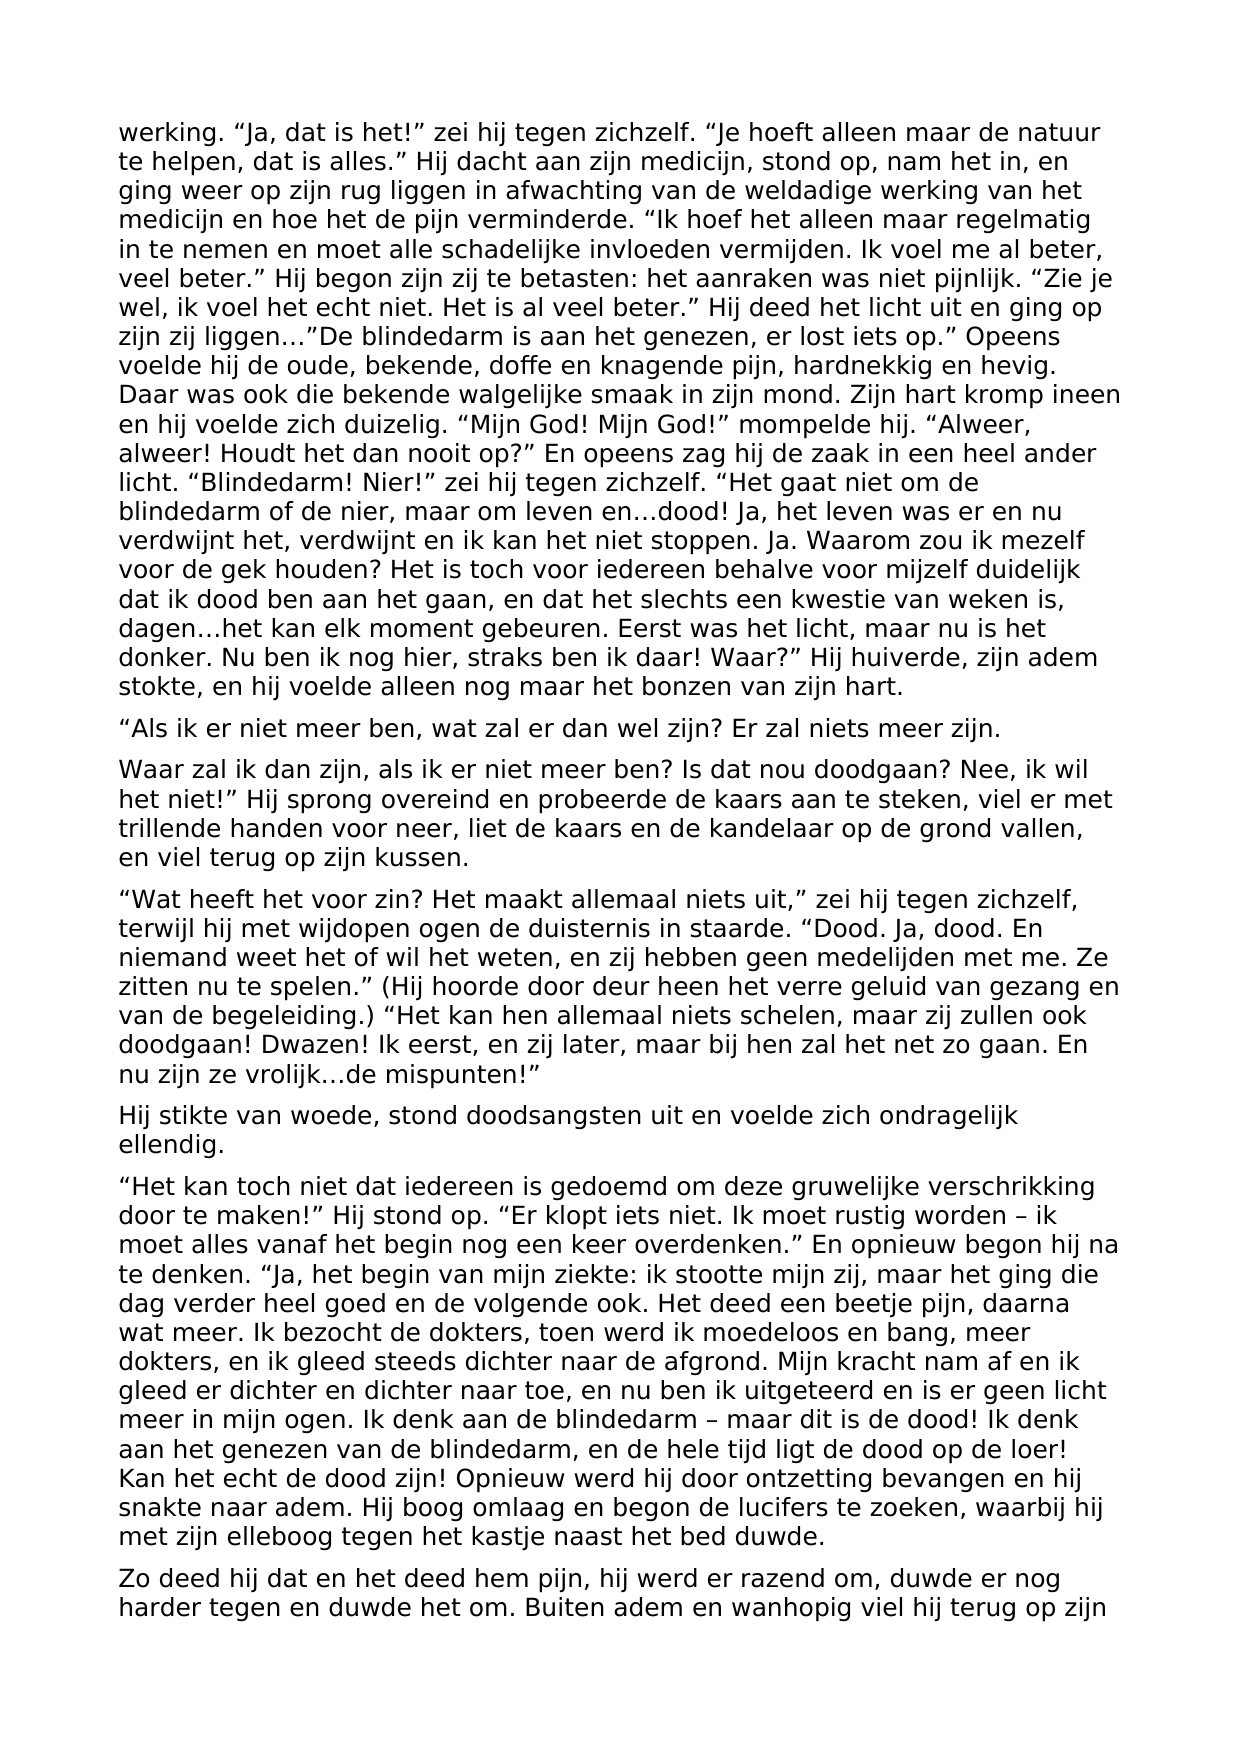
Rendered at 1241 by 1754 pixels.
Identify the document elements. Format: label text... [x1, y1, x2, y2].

text Waar zal ik dan zijn, als ik er niet meer ben? Is dat nou doodgaan? Nee, ik wil het niet!” Hij sprong overeind en probeerde de kaars aan te steken, viel er met trillende handen voor neer, liet de kaars en de kandelaar op de grond vallen, en viel terug op zijn kussen. [118, 756, 1122, 872]
text “Het kan toch niet dat iedereen is gedoemd om deze gruwelijke verschrikking door te maken!” Hij stond op. “Er klopt iets niet. Ik moet rustig worden – ik moet alles vanaf het begin nog een keer overdenken.” En opnieuw begon hij na te denken. “Ja, het begin van mijn ziekte: ik stootte mijn zij, maar het ging die dag verder heel goed en de volgende ook. Het deed een beetje pijn, daarna wat meer. Ik bezocht de dokters, toen werd ik moedeloos en bang, meer dokters, en ik gleed steeds dichter naar de afgrond. Mijn kracht nam af en ik gleed er dichter en dichter naar toe, en nu ben ik uitgeteerd en is er geen licht meer in mijn ogen. Ik denk aan de blindedarm – maar dit is de dood! Ik denk aan het genezen van de blindedarm, en de hele tijd ligt de dood op de loer! Kan het echt de dood zijn! Opnieuw werd hij door ontzetting bevangen en hij snakte naar adem. Hij boog omlaag en begon de lucifers te zoeken, waarbij hij met zijn elleboog tegen het kastje naast het bed duwde. [118, 1172, 1122, 1551]
text “Wat heeft het voor zin? Het maakt allemaal niets uit,” zei hij tegen zichzelf, terwijl hij met wijdopen ogen de duisternis in staarde. “Dood. Ja, dood. En niemand weet het of wil het weten, en zij hebben geen medelijden met me. Ze zitten nu te spelen.” (Hij hoorde door deur heen het verre geluid van gezang en van de begeleiding.) “Het kan hen allemaal niets schelen, maar zij zullen ook doodgaan! Dwazen! Ik eerst, en zij later, maar bij hen zal het net zo gaan. En nu zijn ze vrolijk…de mispunten!” [118, 885, 1122, 1089]
text Hij stikte van woede, stond doodsangsten uit en voelde zich ondragelijk ellendig. [118, 1101, 1122, 1160]
text Zo deed hij dat en het deed hem pijn, hij werd er razend om, duwde er nog harder tegen en duwde het om. Buiten adem en wanhopig viel hij terug op zijn [118, 1564, 1122, 1622]
text werking. “Ja, dat is het!” zei hij tegen zichzelf. “Je hoeft alleen maar de natuur te helpen, dat is alles.” Hij dacht aan zijn medicijn, stond op, nam het in, en ging weer op zijn rug liggen in afwachting van de weldadige werking van het medicijn en hoe het de pijn verminderde. “Ik hoef het alleen maar regelmatig in te nemen en moet alle schadelijke invloeden vermijden. Ik voel me al beter, veel beter.” Hij begon zijn zij te betasten: het aanraken was niet pijnlijk. “Zie je wel, ik voel het echt niet. Het is al veel beter.” Hij deed het licht uit en ging op zijn zij liggen…”De blindedarm is aan het genezen, er lost iets op.” Opeens voelde hij de oude, bekende, doffe en knagende pijn, hardnekkig en hevig. Daar was ook die bekende walgelijke smaak in zijn mond. Zijn hart kromp ineen en hij voelde zich duizelig. “Mijn God! Mijn God!” mompelde hij. “Alweer, alweer! Houdt het dan nooit op?” En opeens zag hij de zaak in een heel ander licht. “Blindedarm! Nier!” zei hij tegen zichzelf. “Het gaat niet om de blindedarm of de nier, maar om leven en…dood! Ja, het leven was er en nu verdwijnt het, verdwijnt en ik kan het niet stoppen. Ja. Waarom zou ik mezelf voor de gek houden? Het is toch voor iedereen behalve voor mijzelf duidelijk dat ik dood ben aan het gaan, en dat het slechts een kwestie van weken is, dagen…het kan elk moment gebeuren. Eerst was het licht, maar nu is het donker. Nu ben ik nog hier, straks ben ik daar! Waar?” Hij huiverde, zijn adem stokte, en hij voelde alleen nog maar het bonzen van zijn hart. [118, 118, 1122, 701]
text “Als ik er niet meer ben, wat zal er dan wel zijn? Er zal niets meer zijn. [118, 714, 1122, 743]
